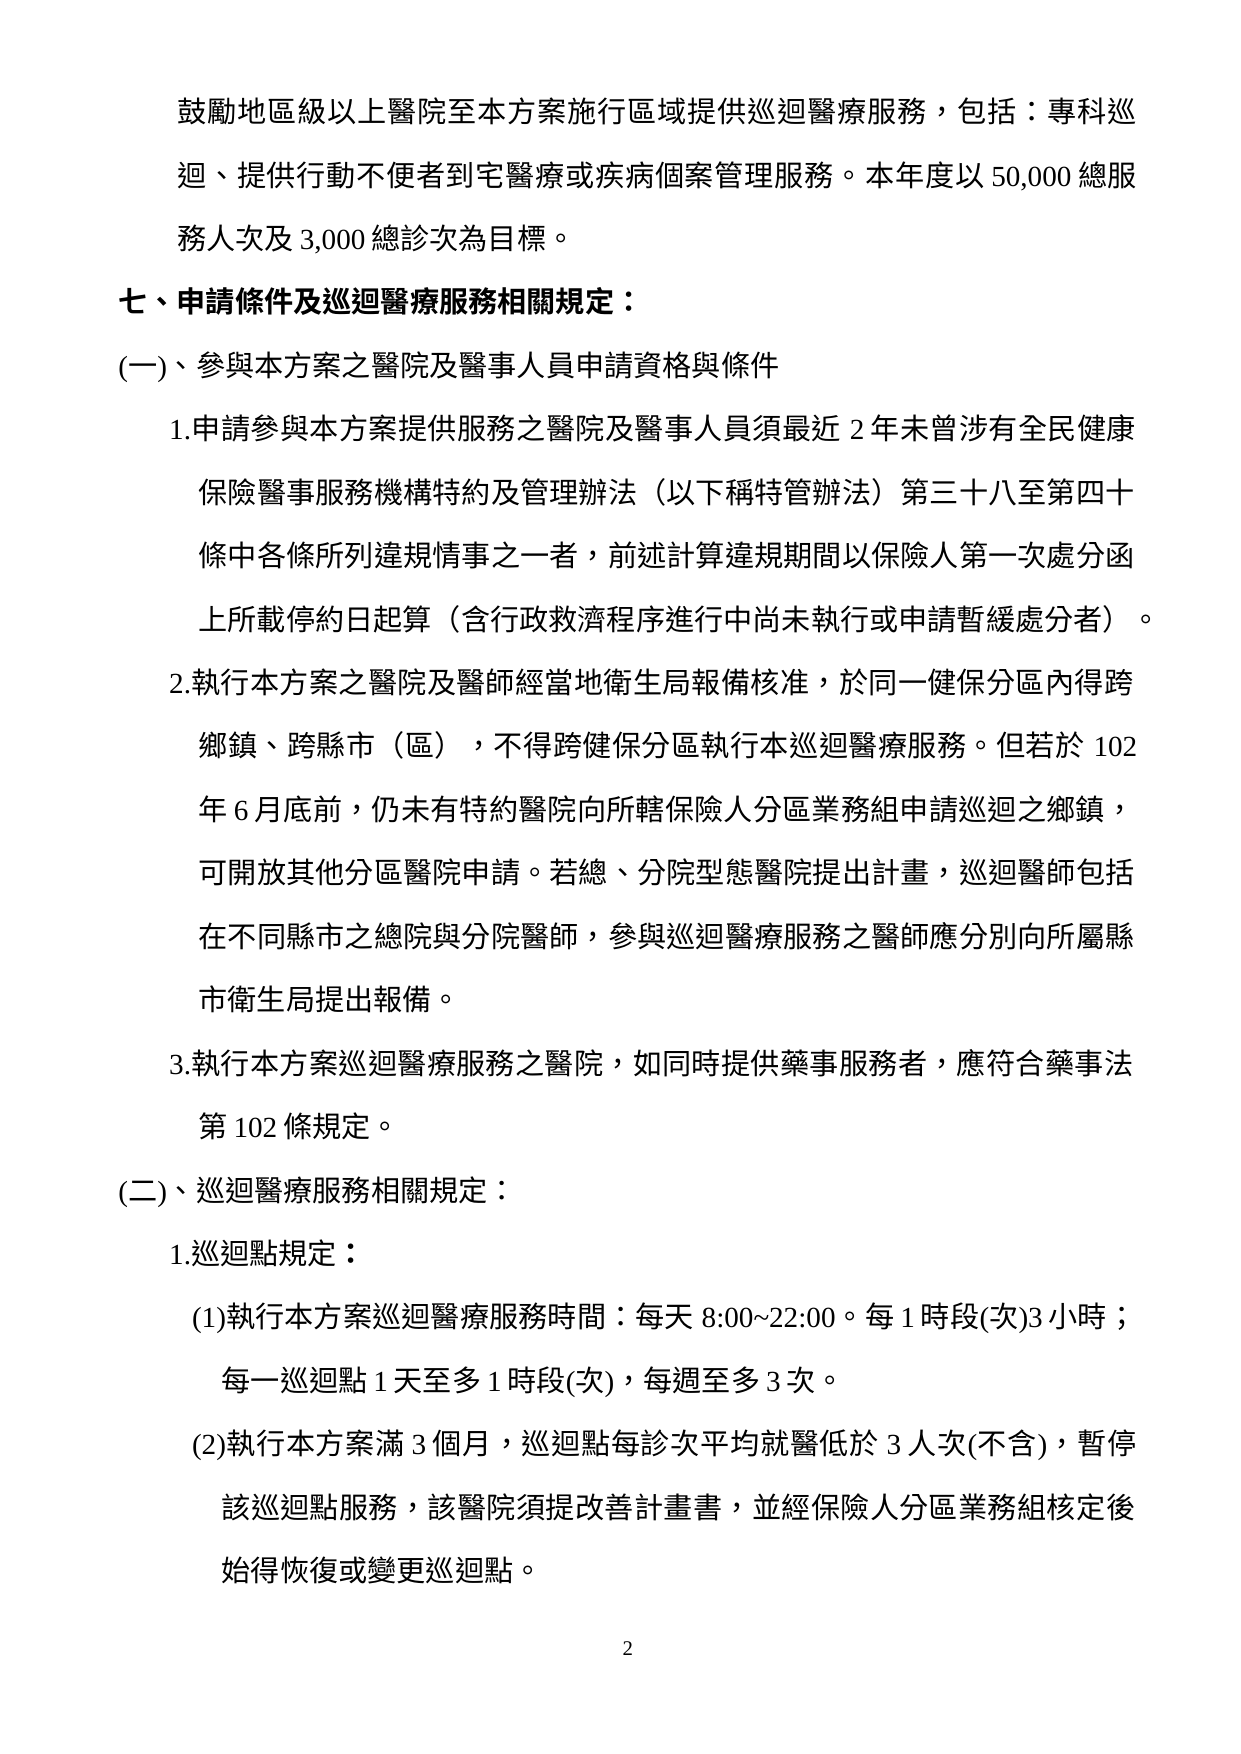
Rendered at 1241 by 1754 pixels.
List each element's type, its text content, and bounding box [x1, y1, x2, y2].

text (2)執行本方案滿3個月，巡迴點每診次平均就醫低於3人次(不含)，暫停該巡迴點服務，該醫院須提改善計畫書，並經保險人分區業務組核定後始得恢復或變更巡迴點。 [192, 1421, 1137, 1590]
text (一)、參與本方案之醫院及醫事人員申請資格與條件 [118, 342, 1137, 385]
text 3.執行本方案巡迴醫療服務之醫院，如同時提供藥事服務者，應符合藥事法第102條規定。 [169, 1040, 1137, 1146]
text 鼓勵地區級以上醫院至本方案施行區域提供巡迴醫療服務，包括：專科巡迴、提供行動不便者到宅醫療或疾病個案管理服務。本年度以50,000總服務人次及3,000總診次為目標。 [177, 89, 1137, 258]
text 七、申請條件及巡迴醫療服務相關規定： [118, 279, 1137, 321]
text 1.巡迴點規定： [169, 1231, 1137, 1273]
text (1)執行本方案巡迴醫療服務時間：每天8:00~22:00。每1時段(次)3小時；每一巡迴點1天至多1時段(次)，每週至多3次。 [192, 1294, 1137, 1400]
text 2.執行本方案之醫院及醫師經當地衛生局報備核准，於同一健保分區內得跨鄉鎮、跨縣市（區），不得跨健保分區執行本巡迴醫療服務。但若於102年6月底前，仍未有特約醫院向所轄保險人分區業務組申請巡迴之鄉鎮，可開放其他分區醫院申請。若總、分院型態醫院提出計畫，巡迴醫師包括在不同縣市之總院與分院醫師，參與巡迴醫療服務之醫師應分別向所屬縣市衛生局提出報備。 [169, 659, 1137, 1019]
text 1.申請參與本方案提供服務之醫院及醫事人員須最近2年未曾涉有全民健康保險醫事服務機構特約及管理辦法（以下稱特管辦法）第三十八至第四十條中各條所列違規情事之一者，前述計算違規期間以保險人第一次處分函上所載停約日起算（含行政救濟程序進行中尚未執行或申請暫緩處分者）。 [169, 406, 1137, 638]
text (二)、巡迴醫療服務相關規定： [118, 1167, 1137, 1209]
